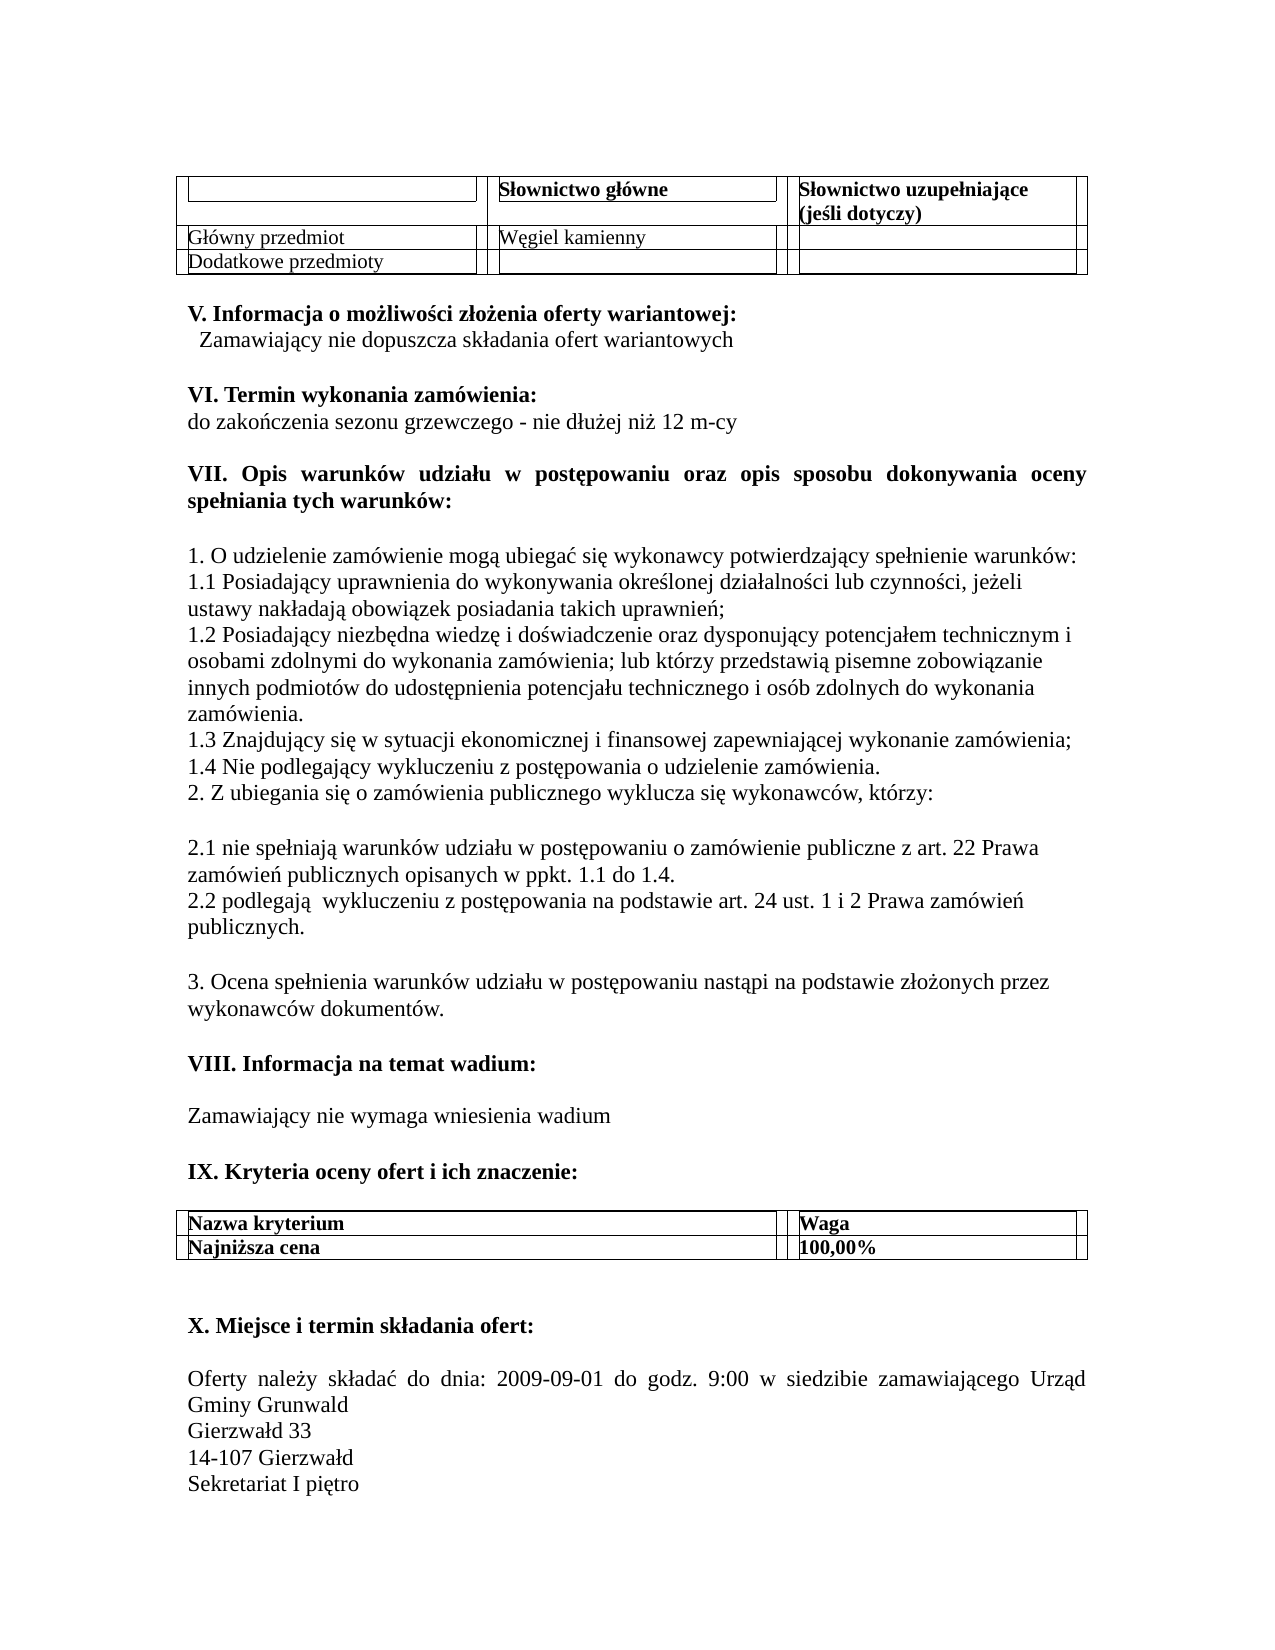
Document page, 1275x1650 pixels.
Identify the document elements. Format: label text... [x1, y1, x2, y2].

table_cell [1077, 226, 1087, 249]
text Oferty należy składać do dnia: 2009-09-01 do godz. 9:00 w siedzibie zamawiającego Urząd Gminy Grunwald [187, 1365, 1087, 1417]
text 1.4 Nie podlegający wykluczeniu z postępowania o udzielenie zamówienia. [187, 753, 1087, 779]
text Gierzwałd 33 [187, 1417, 1087, 1444]
table_cell Węgiel kamienny [500, 226, 776, 249]
text V. Informacja o możliwości złożenia oferty wariantowej: [187, 300, 1087, 326]
table_cell Dodatkowe przedmioty [189, 250, 476, 273]
text 1.1 Posiadający uprawnienia do wykonywania określonej działalności lub czynności, jeżeli ustawy nakładają obowiązek posiadania takich uprawnień; [187, 568, 1087, 621]
table_header [177, 177, 487, 225]
text 3. Ocena spełnienia warunków udziału w postępowaniu nastąpi na podstawie złożonych przez wykonawców dokumentów. [187, 968, 1087, 1021]
table_cell [1077, 1236, 1087, 1259]
table_cell [500, 250, 776, 273]
table_header Słownictwo uzupełniające (jeśli dotyczy) [800, 177, 1076, 225]
table_header [1077, 1211, 1087, 1235]
text VI. Termin wykonania zamówienia: [187, 381, 1087, 408]
table_cell [1077, 250, 1087, 273]
text X. Miejsce i termin składania ofert: [187, 1312, 1087, 1338]
text do zakończenia sezonu grzewczego - nie dłużej niż 12 m-cy [187, 408, 1087, 434]
table_cell [488, 250, 499, 273]
table_header [788, 1211, 799, 1235]
table_cell 100,00% [800, 1236, 1076, 1259]
table_cell [800, 226, 1076, 249]
table_cell [800, 250, 1076, 273]
text 2. Z ubiegania się o zamówienia publicznego wyklucza się wykonawców, którzy: [187, 779, 1087, 806]
table_cell [788, 226, 799, 249]
text 1.2 Posiadający niezbędna wiedzę i doświadczenie oraz dysponujący potencjałem technicznym i osobami zdolnymi do wykonania zamówienia; lub którzy przedstawią pisemne zobowiązanie innych podmiotów do udostępnienia potencjału technicznego i osób zdolnych do wykonania zamówienia. [187, 621, 1087, 726]
text 2.2 podlegają wykluczeniu z postępowania na podstawie art. 24 ust. 1 i 2 Prawa zamówień publicznych. [187, 887, 1087, 940]
text VII. Opis warunków udziału w postępowaniu oraz opis sposobu dokonywania oceny spełniania tych warunków: [187, 461, 1087, 513]
table_cell [788, 1236, 799, 1259]
table_cell [788, 250, 799, 273]
text VIII. Informacja na temat wadium: [187, 1050, 1087, 1076]
text 1. O udzielenie zamówienie mogą ubiegać się wykonawcy potwierdzający spełnienie warunków: [187, 542, 1087, 568]
text Sekretariat I piętro [187, 1470, 1087, 1496]
text IX. Kryteria oceny ofert i ich znaczenie: [187, 1158, 1087, 1184]
text Zamawiający nie wymaga wniesienia wadium [187, 1103, 1087, 1129]
text Zamawiający nie dopuszcza składania ofert wariantowych [187, 326, 1087, 353]
table_header Słownictwo główne [488, 177, 787, 225]
text 14-107 Gierzwałd [187, 1444, 1087, 1470]
table_header [189, 177, 476, 201]
table_cell Główny przedmiot [189, 226, 476, 249]
table_header Waga [800, 1212, 1076, 1235]
table_header Nazwa kryterium [189, 1212, 776, 1235]
text 2.1 nie spełniają warunków udziału w postępowaniu o zamówienie publiczne z art. 22 Prawa zamówień publicznych opisanych w ppkt. 1.1 do 1.4. [187, 834, 1087, 887]
table_cell Najniższa cena [189, 1236, 776, 1259]
text 1.3 Znajdujący się w sytuacji ekonomicznej i finansowej zapewniającej wykonanie zamówienia; [187, 726, 1087, 753]
table_cell [777, 250, 787, 273]
